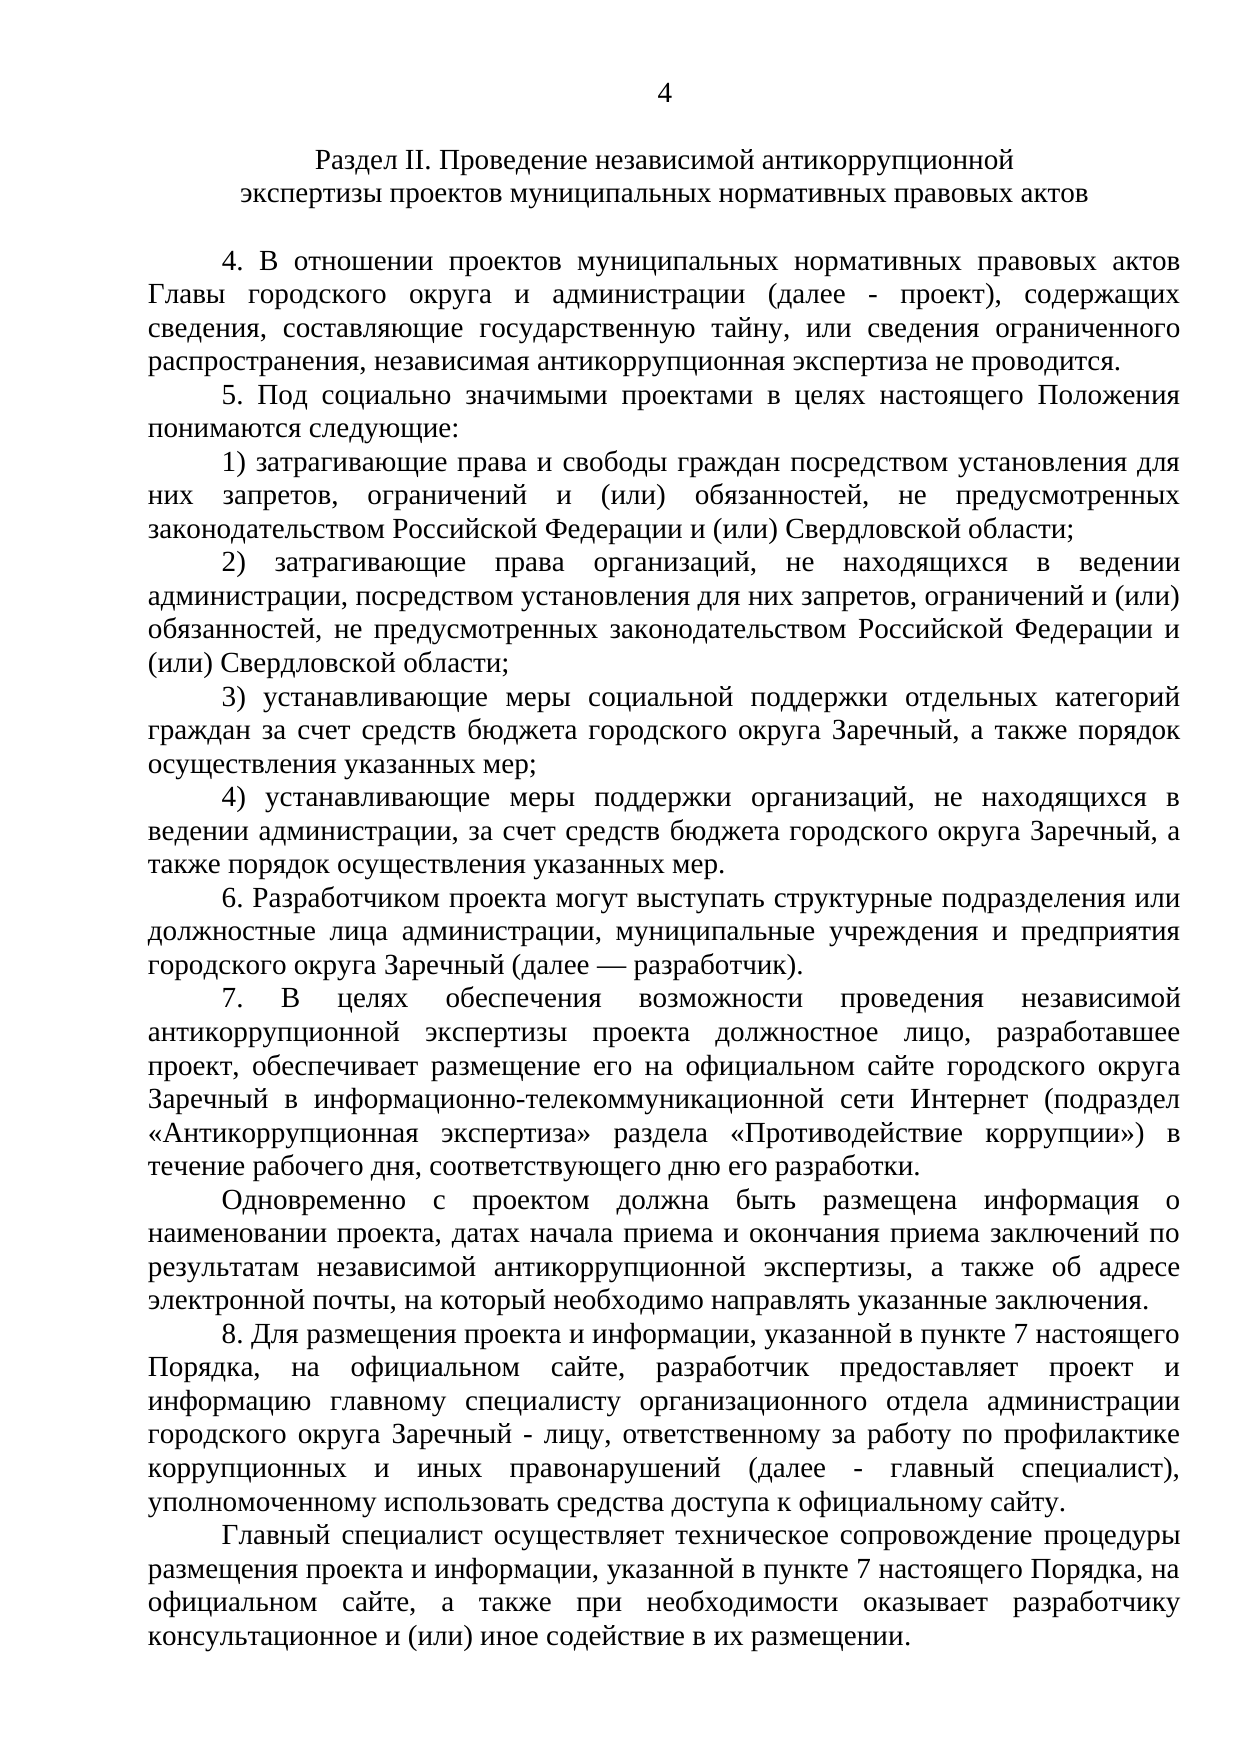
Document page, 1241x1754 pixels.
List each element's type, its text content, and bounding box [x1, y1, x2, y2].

text экспертизы проектов муниципальных нормативных правовых актов [148, 176, 1181, 209]
text 2) затрагивающие права организаций, не находящихся в ведении администрации, посредством установления для них запретов, ограничений и (или) обязанностей, не предусмотренных законодательством Российской Федерации и (или) Свердловской области; [148, 544, 1181, 679]
text 1) затрагивающие права и свободы граждан посредством установления для них запретов, ограничений и (или) обязанностей, не предусмотренных законодательством Российской Федерации и (или) Свердловской области; [148, 444, 1181, 544]
text 3) устанавливающие меры социальной поддержки отдельных категорий граждан за счет средств бюджета городского округа Заречный, а также порядок осуществления указанных мер; [148, 679, 1181, 779]
text 4) устанавливающие меры поддержки организаций, не находящихся в ведении администрации, за счет средств бюджета городского округа Заречный, а также порядок осуществления указанных мер. [148, 779, 1181, 880]
text 6. Разработчиком проекта могут выступать структурные подразделения или должностные лица администрации, муниципальные учреждения и предприятия городского округа Заречный (далее — разработчик). [148, 880, 1181, 981]
text Главный специалист осуществляет техническое сопровождение процедуры размещения проекта и информации, указанной в пункте 7 настоящего Порядка, на официальном сайте, а также при необходимости оказывает разработчику консультационное и (или) иное содействие в их размещении. [148, 1517, 1181, 1651]
text 5. Под социально значимыми проектами в целях настоящего Положения понимаются следующие: [148, 377, 1181, 444]
text 4. В отношении проектов муниципальных нормативных правовых актов Главы городского округа и администрации (далее - проект), содержащих сведения, составляющие государственную тайну, или сведения ограниченного распространения, независимая антикоррупционная экспертиза не проводится. [148, 243, 1181, 377]
text 7. В целях обеспечения возможности проведения независимой антикоррупционной экспертизы проекта должностное лицо, разработавшее проект, обеспечивает размещение его на официальном сайте городского округа Заречный в информационно-телекоммуникационной сети Интернет (подраздел «Антикоррупционная экспертиза» раздела «Противодействие коррупции») в течение рабочего дня, соответствующего дню его разработки. [148, 981, 1181, 1182]
text 8. Для размещения проекта и информации, указанной в пункте 7 настоящего Порядка, на официальном сайте, разработчик предоставляет проект и информацию главному специалисту организационного отдела администрации городского округа Заречный - лицу, ответственному за работу по профилактике коррупционных и иных правонарушений (далее - главный специалист), уполномоченному использовать средства доступа к официальному сайту. [148, 1316, 1181, 1517]
subtitle Раздел II. Проведение независимой антикоррупционной [148, 142, 1181, 176]
text Одновременно с проектом должна быть размещена информация о наименовании проекта, датах начала приема и окончания приема заключений по результатам независимой антикоррупционной экспертизы, а также об адресе электронной почты, на который необходимо направлять указанные заключения. [148, 1182, 1181, 1316]
